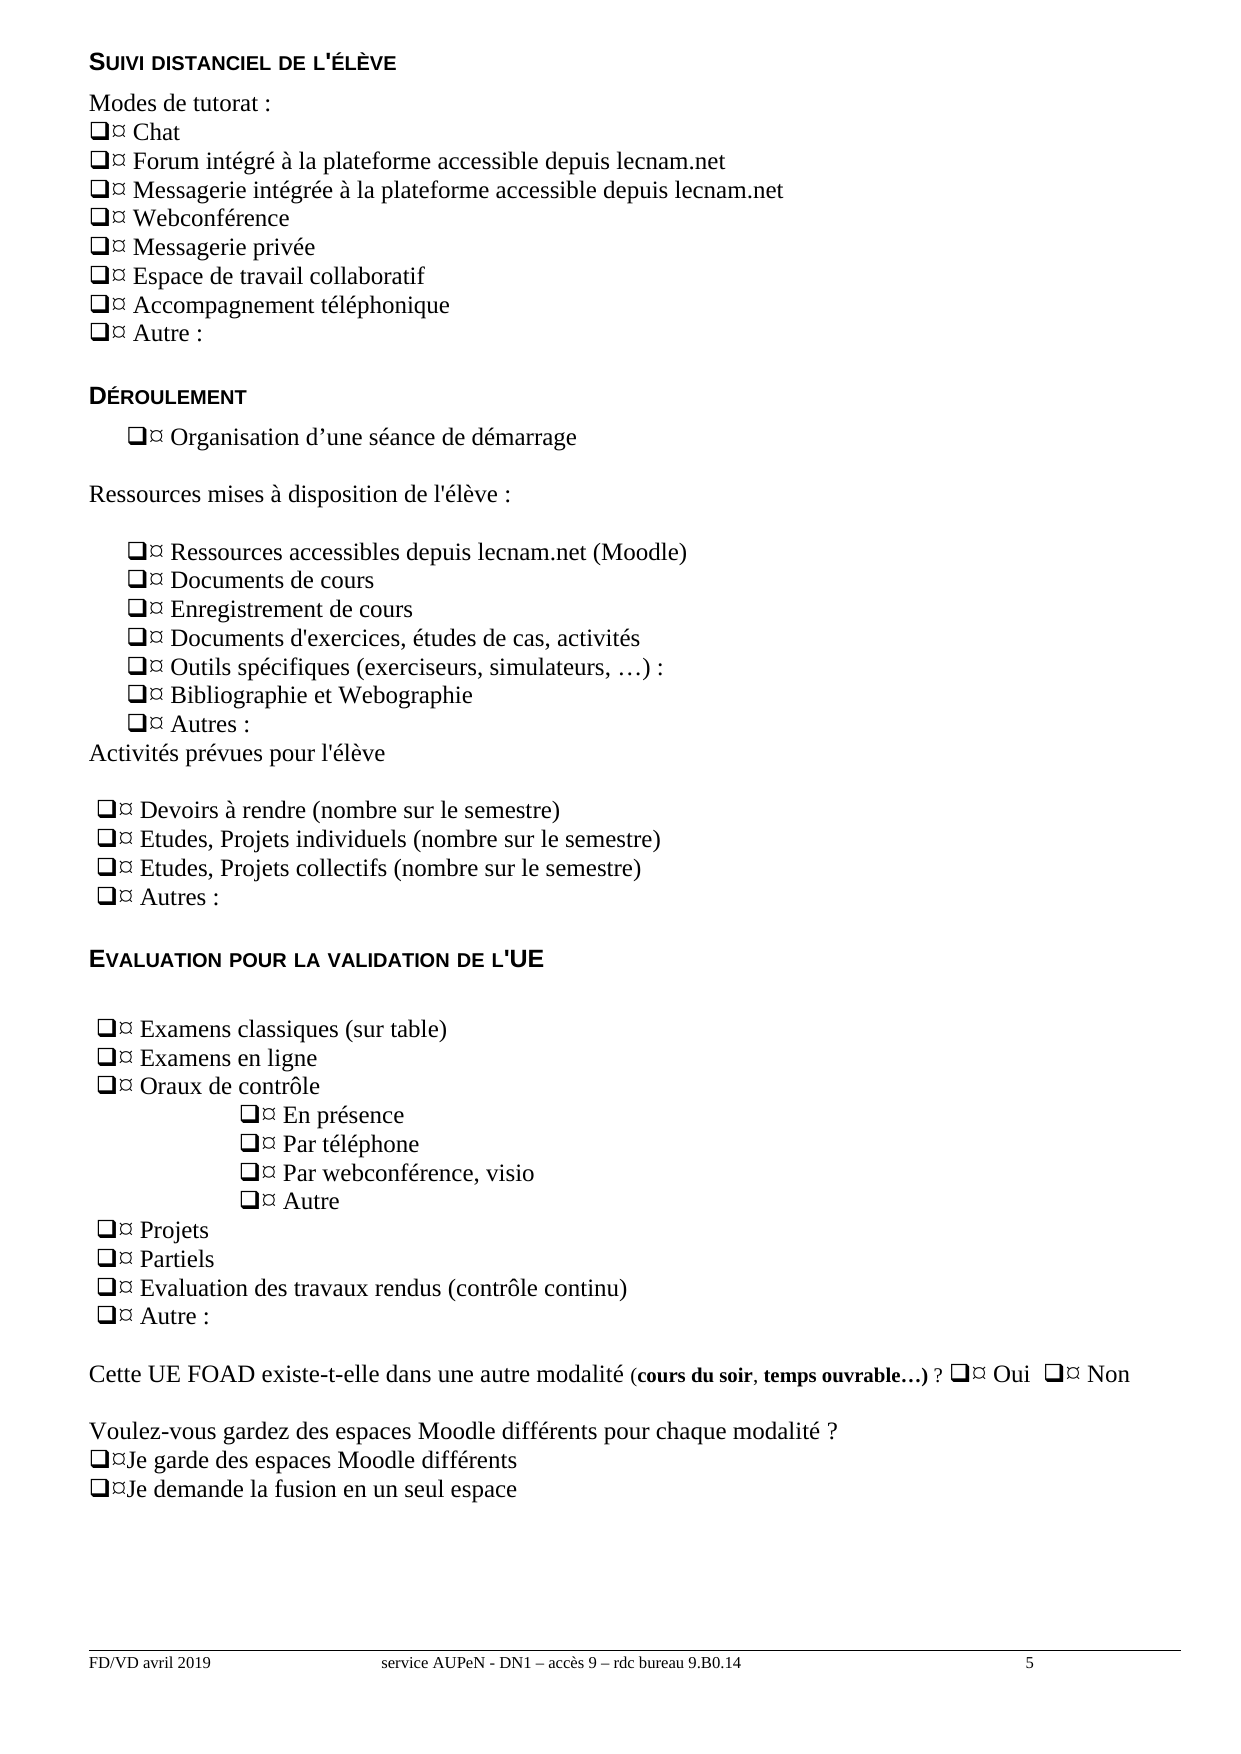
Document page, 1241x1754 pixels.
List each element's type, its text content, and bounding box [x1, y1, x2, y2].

text  Webconférence [89, 203, 1181, 232]
text  Autre : [89, 318, 1181, 347]
text  Autre [239, 1186, 1181, 1215]
text  Par webconférence, visio [239, 1158, 1181, 1186]
text  Partiels [96, 1244, 1181, 1273]
text  Autres : [96, 882, 1181, 911]
subtitle Evaluation pour la validation de l'UE [89, 944, 1181, 973]
text  Messagerie intégrée à la plateforme accessible depuis lecnam.net [89, 175, 1181, 203]
text  Messagerie privée [89, 232, 1181, 261]
text  En présence [239, 1100, 1181, 1129]
text  Documents d'exercices, études de cas, activités [126, 623, 1181, 652]
text  Bibliographie et Webographie [126, 681, 1181, 709]
text  Documents de cours [126, 566, 1181, 594]
text  Autre : [96, 1301, 1181, 1330]
text  Enregistrement de cours [126, 594, 1181, 623]
text  Par téléphone [239, 1129, 1181, 1158]
text  Devoirs à rendre (nombre sur le semestre) [96, 796, 1181, 824]
text  Forum intégré à la plateforme accessible depuis lecnam.net [89, 146, 1181, 175]
subtitle Déroulement [89, 381, 1181, 409]
text Je garde des espaces Moodle différents [89, 1445, 1181, 1474]
text Ressources mises à disposition de l'élève : [89, 479, 1181, 508]
text  Outils spécifiques (exerciseurs, simulateurs, …) : [126, 652, 1181, 681]
text Modes de tutorat : [89, 88, 1181, 117]
text  Oraux de contrôle [96, 1071, 1181, 1100]
text  Organisation d’une séance de démarrage [126, 422, 1181, 451]
text  Espace de travail collaboratif [89, 261, 1181, 290]
text  Etudes, Projets collectifs (nombre sur le semestre) [96, 853, 1181, 882]
text  Projets [96, 1215, 1181, 1244]
text Voulez-vous gardez des espaces Moodle différents pour chaque modalité ? [89, 1416, 1181, 1445]
text  Examens classiques (sur table) [96, 1014, 1181, 1043]
subtitle Suivi distanciel de l'élève [89, 47, 1181, 76]
text  Evaluation des travaux rendus (contrôle continu) [96, 1273, 1181, 1301]
text  Chat [89, 117, 1181, 146]
text Je demande la fusion en un seul espace [89, 1474, 1181, 1503]
text  Accompagnement téléphonique [89, 290, 1181, 318]
text  Examens en ligne [96, 1043, 1181, 1071]
text  Ressources accessibles depuis lecnam.net (Moodle) [126, 537, 1181, 566]
text  Etudes, Projets individuels (nombre sur le semestre) [96, 824, 1181, 853]
text Activités prévues pour l'élève [89, 738, 1181, 767]
text Cette UE FOAD existe-t-elle dans une autre modalité (cours du soir, temps ouvrable…) ?  Oui  Non [89, 1359, 1181, 1388]
text  Autres : [96, 709, 1181, 738]
